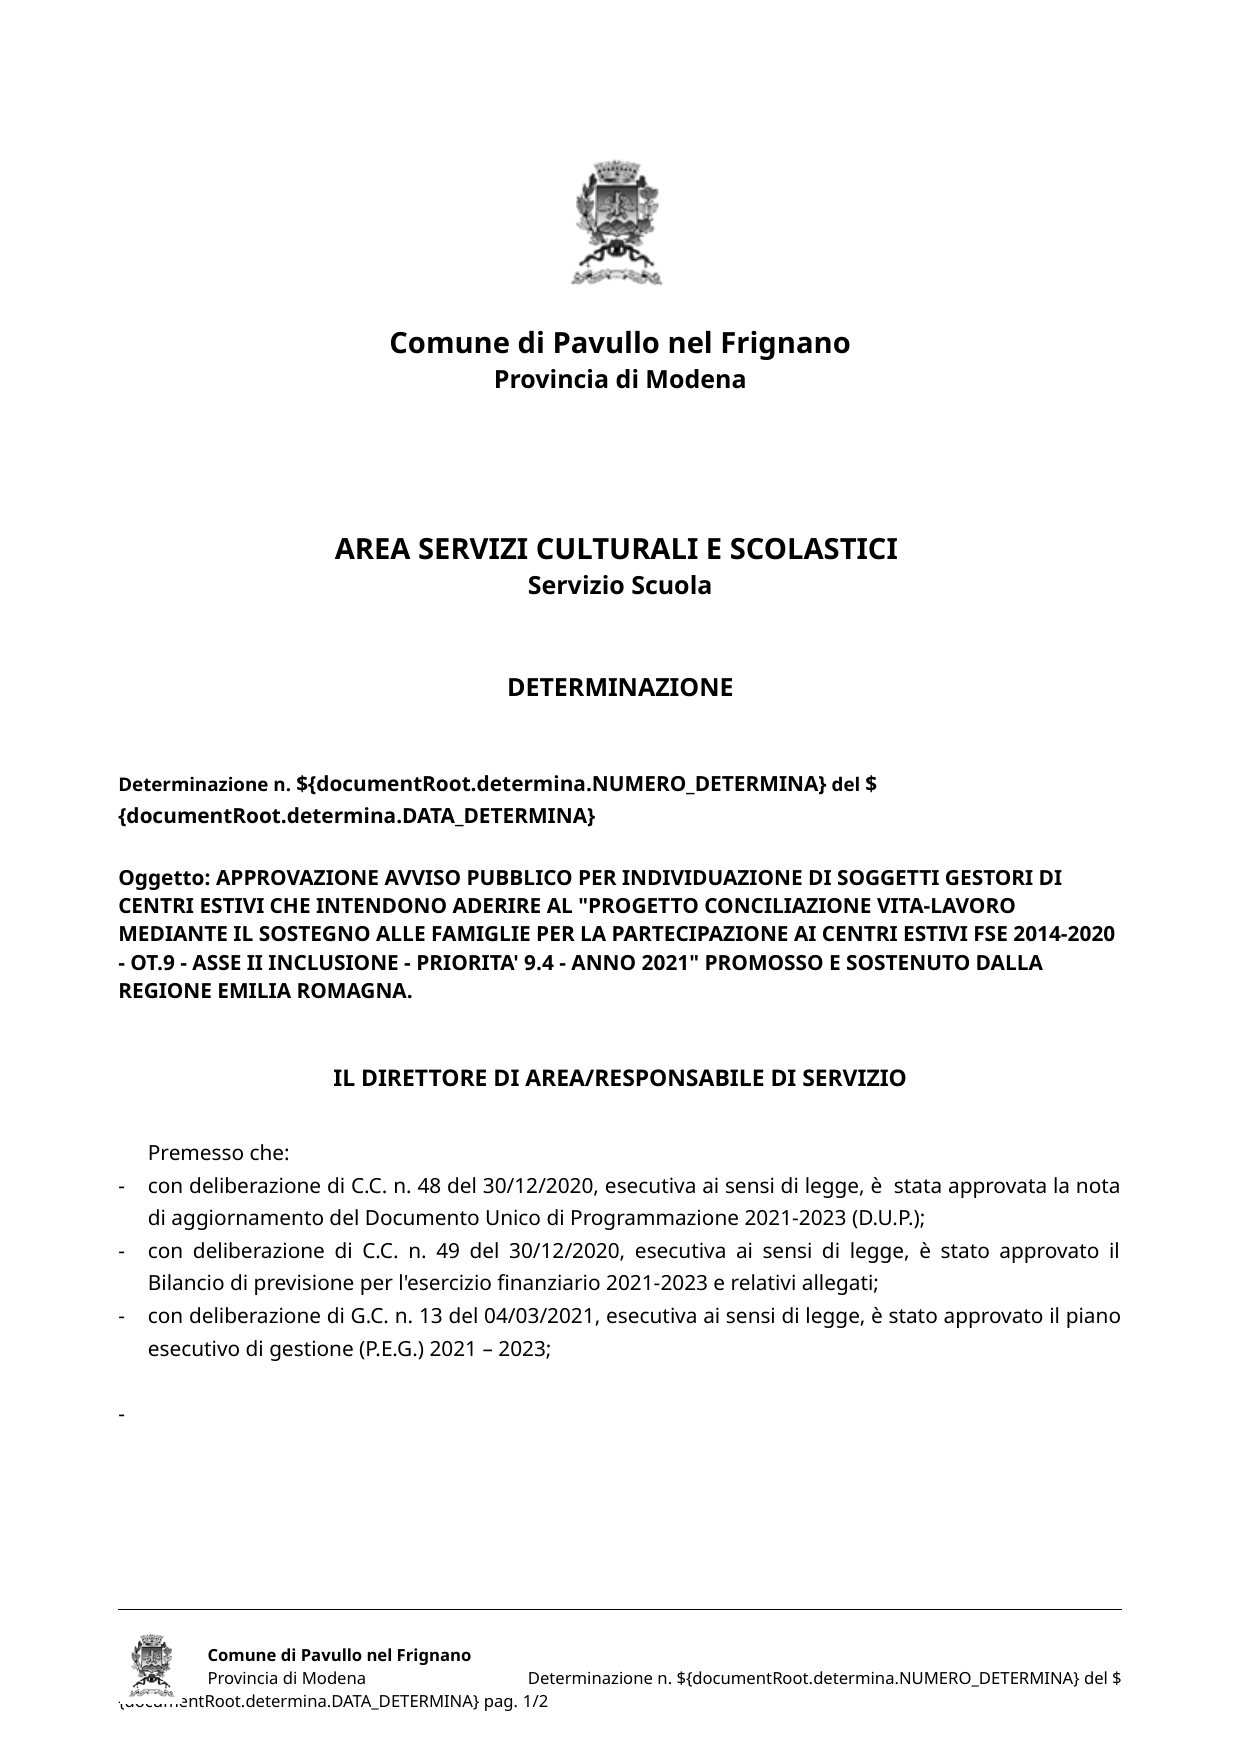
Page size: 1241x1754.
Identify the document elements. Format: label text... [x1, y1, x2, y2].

list con deliberazione di C.C. n. 48 del 30/12/2020, esecutiva ai sensi di legge, è stata approvata la nota di aggiornamento del Documento Unico di Programmazione 2021-2023 (D.U.P.); [118, 1171, 1122, 1232]
text Servizio Scuola [118, 568, 1122, 602]
text AREA SERVIZI CULTURALI E SCOLASTICI [118, 528, 1122, 568]
text IL DIRETTORE DI AREA/RESPONSABILE DI SERVIZIO [118, 1062, 1122, 1093]
picture [546, 152, 695, 289]
text Determinazione n. ${documentRoot.determina.NUMERO_DETERMINA} del ${documentRoot.determina.DATA_DETERMINA} [118, 769, 1122, 830]
list con deliberazione di G.C. n. 13 del 04/03/2021, esecutiva ai sensi di legge, è stato approvato il piano esecutivo di gestione (P.E.G.) 2021 – 2023; [118, 1301, 1122, 1362]
picture [120, 1631, 183, 1704]
text Premesso che: [118, 1138, 1122, 1167]
list con deliberazione di C.C. n. 49 del 30/12/2020, esecutiva ai sensi di legge, è stato approvato il Bilancio di previsione per l'esercizio finanziario 2021-2023 e relativi allegati; [118, 1236, 1122, 1297]
text DETERMINAZIONE [118, 670, 1122, 704]
text Oggetto: APPROVAZIONE AVVISO PUBBLICO PER INDIVIDUAZIONE DI SOGGETTI GESTORI DI CENTRI ESTIVI CHE INTENDONO ADERIRE AL "PROGETTO CONCILIAZIONE VITA-LAVORO MEDIANTE IL SOSTEGNO ALLE FAMIGLIE PER LA PARTECIPAZIONE AI CENTRI ESTIVI FSE 2014-2020 - OT.9 - ASSE II INCLUSIONE - PRIORITA' 9.4 - ANNO 2021" PROMOSSO E SOSTENUTO DALLA REGIONE EMILIA ROMAGNA. [118, 863, 1122, 1005]
